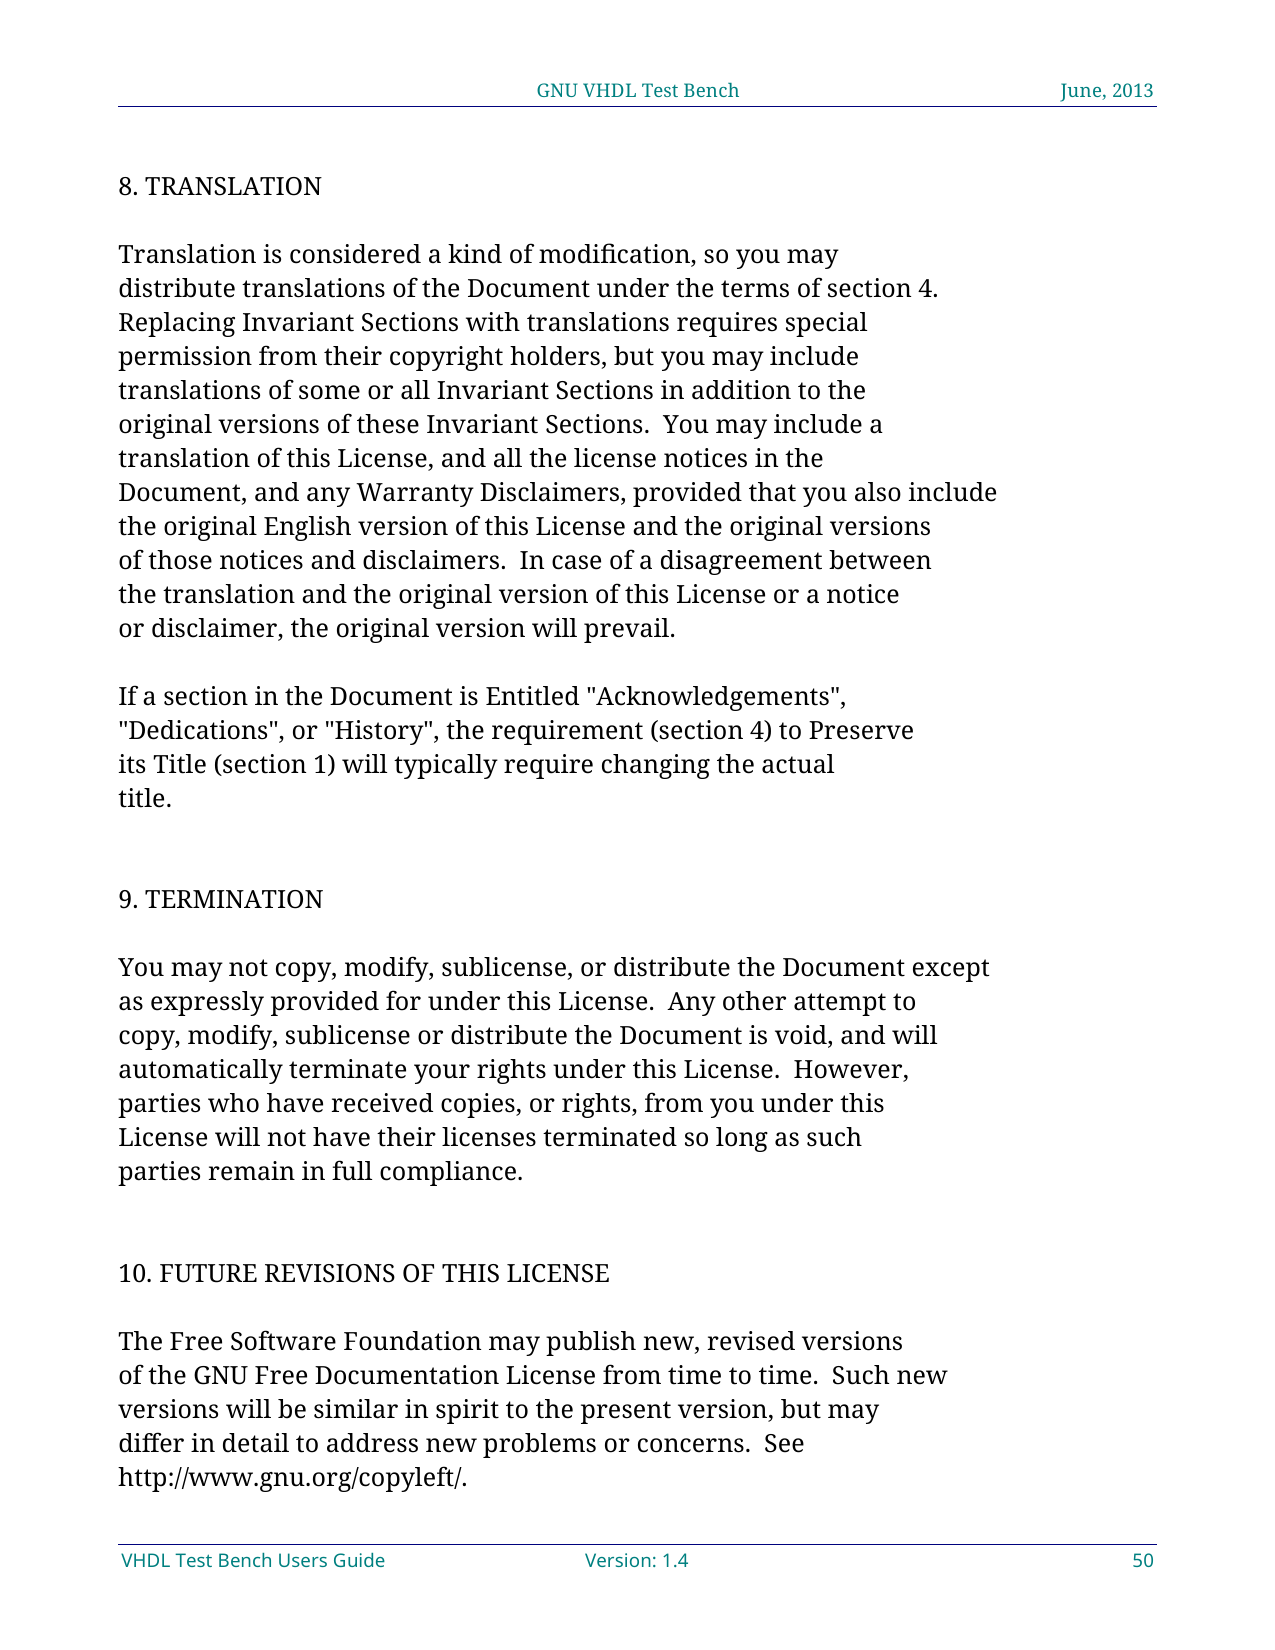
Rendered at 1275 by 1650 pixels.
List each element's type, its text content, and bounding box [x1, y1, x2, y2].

text copy, modify, sublicense or distribute the Document is void, and will [118, 1018, 1157, 1052]
text translations of some or all Invariant Sections in addition to the [118, 373, 1157, 407]
text the translation and the original version of this License or a notice [118, 577, 1157, 611]
text original versions of these Invariant Sections. You may include a [118, 407, 1157, 441]
text You may not copy, modify, sublicense, or distribute the Document except [118, 950, 1157, 984]
text parties remain in full compliance. [118, 1154, 1157, 1188]
text 10. FUTURE REVISIONS OF THIS LICENSE [118, 1256, 1157, 1290]
text automatically terminate your rights under this License. However, [118, 1052, 1157, 1086]
text Translation is considered a kind of modification, so you may [118, 237, 1157, 271]
text Replacing Invariant Sections with translations requires special [118, 305, 1157, 339]
text 9. TERMINATION [118, 882, 1157, 916]
text parties who have received copies, or rights, from you under this [118, 1086, 1157, 1120]
text versions will be similar in spirit to the present version, but may [118, 1392, 1157, 1426]
text License will not have their licenses terminated so long as such [118, 1120, 1157, 1154]
text or disclaimer, the original version will prevail. [118, 611, 1157, 645]
text its Title (section 1) will typically require changing the actual [118, 747, 1157, 781]
text the original English version of this License and the original versions [118, 509, 1157, 543]
text Document, and any Warranty Disclaimers, provided that you also include [118, 475, 1157, 509]
text title. [118, 781, 1157, 814]
text http://www.gnu.org/copyleft/. [118, 1460, 1157, 1494]
text 8. TRANSLATION [118, 169, 1157, 203]
text of those notices and disclaimers. In case of a disagreement between [118, 543, 1157, 577]
text of the GNU Free Documentation License from time to time. Such new [118, 1358, 1157, 1392]
text as expressly provided for under this License. Any other attempt to [118, 984, 1157, 1018]
text permission from their copyright holders, but you may include [118, 339, 1157, 373]
text If a section in the Document is Entitled "Acknowledgements", [118, 679, 1157, 713]
text translation of this License, and all the license notices in the [118, 441, 1157, 475]
text differ in detail to address new problems or concerns. See [118, 1426, 1157, 1460]
text distribute translations of the Document under the terms of section 4. [118, 271, 1157, 305]
text The Free Software Foundation may publish new, revised versions [118, 1324, 1157, 1358]
text "Dedications", or "History", the requirement (section 4) to Preserve [118, 713, 1157, 747]
